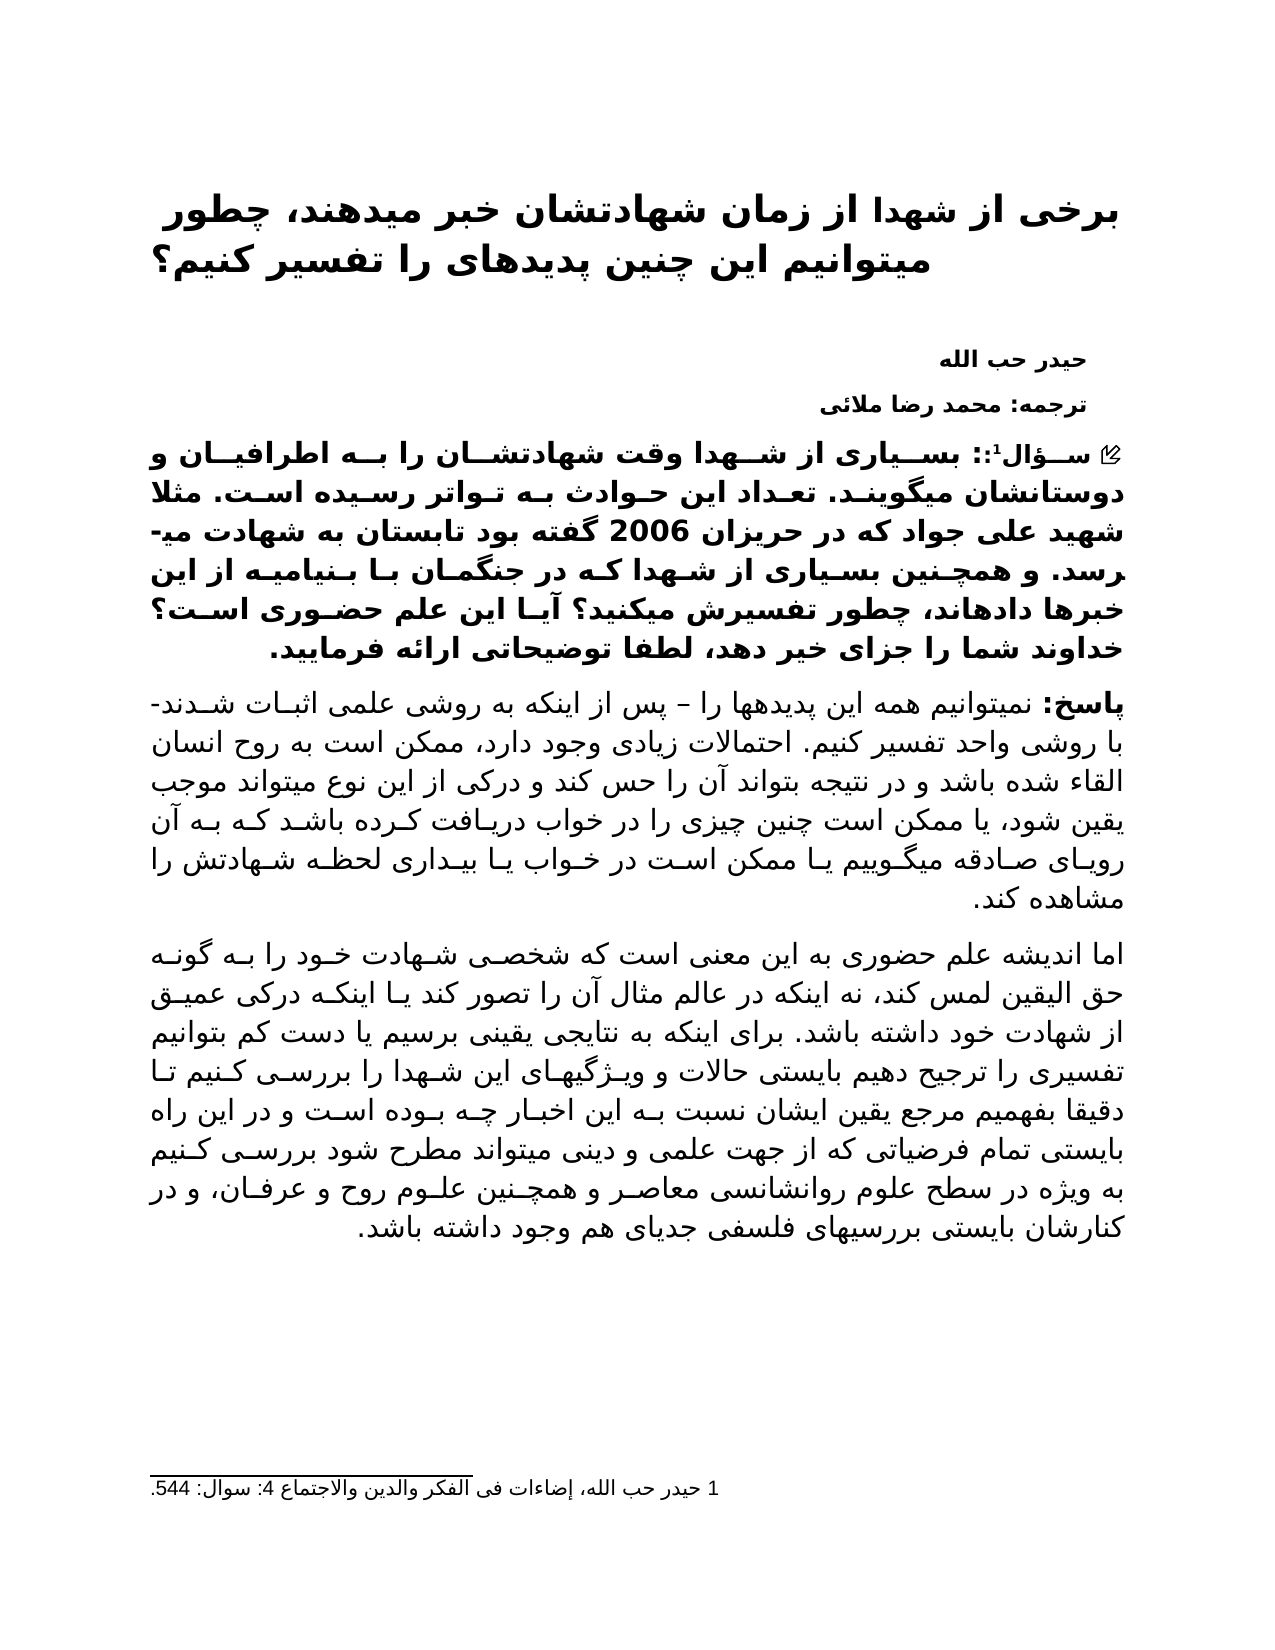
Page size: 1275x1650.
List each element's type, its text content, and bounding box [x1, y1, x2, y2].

subtitle برخی از شهدا از زمان شهادت­شان خبر می­دهند، چطور می­توانیم این چنین پدیده­ای را تفسیر کنیم؟ [150, 187, 1125, 281]
text ترجمه: محمد رضا ملائى [150, 391, 1087, 418]
text اما اندیشه علم حضوری به این معنی است که شخصی شهادت خود را به گونه حق الیقین لمس کند، نه اینکه در عالم مثال آن را تصور کند یا اینکه درکی عمیق از شهادت خود داشته باشد. برای اینکه به نتایجی یقینی برسیم یا دست کم بتوانیم تفسیری را ترجیح دهیم بایستی حالات و ویژگی­های این شهدا را بررسی کنیم تا دقیقا بفهمیم مرجع یقین ایشان نسبت به این اخبار چه بوده است و در این راه بایستی تمام فرضیاتی که از جهت علمی و دینی می­تواند مطرح شود بررسی کنیم به ویژه در سطح علوم روانشانسی معاصر و همچنین علوم روح و عرفان، و در کنارشان بایستی بررسی­های فلسفی جدی­ای هم وجود داشته باشد. [150, 937, 1125, 1244]
text حیدر حب الله، إضاءات فی الفکر والدین والاجتماع 4: سوال: 544. [150, 1476, 1125, 1500]
text پاسخ: نمی­توانیم همه این پدیده­ها را – پس از اینکه به روشی علمی اثبات شدند- با روشی واحد تفسیر کنیم. احتمالات زیادی وجود دارد، ممکن است به روح انسان القاء شده باشد و در نتیجه بتواند آن را حس کند و درکی از این نوع می­تواند موجب یقین شود، یا ممکن است چنین چیزی را در خواب دریافت کرده باشد که به آن رویای صادقه می­گوییم یا ممکن است در خواب یا بیداری لحظه شهادتش را مشاهده کند. [150, 687, 1125, 916]
text  سؤال:: بسیاری از شهدا وقت شهادتشان را به اطرافیان و دوستانشان می­گویند. تعداد این حوادث به تواتر رسیده است. مثلا شهید علی جواد که در حریزان 2006 گفته بود تابستان به شهادت می­رسد. و همچنین بسیاری از شهدا که در جنگمان با بنی­امیه از این خبرها داده­اند، چطور تفسیرش می­کنید؟ آیا این علم حضوری است؟ خداوند شما را جزای خیر دهد، لطفا توضیحاتی ارائه فرمایید. [150, 436, 1125, 665]
text حیدر حب الله [150, 346, 1087, 373]
